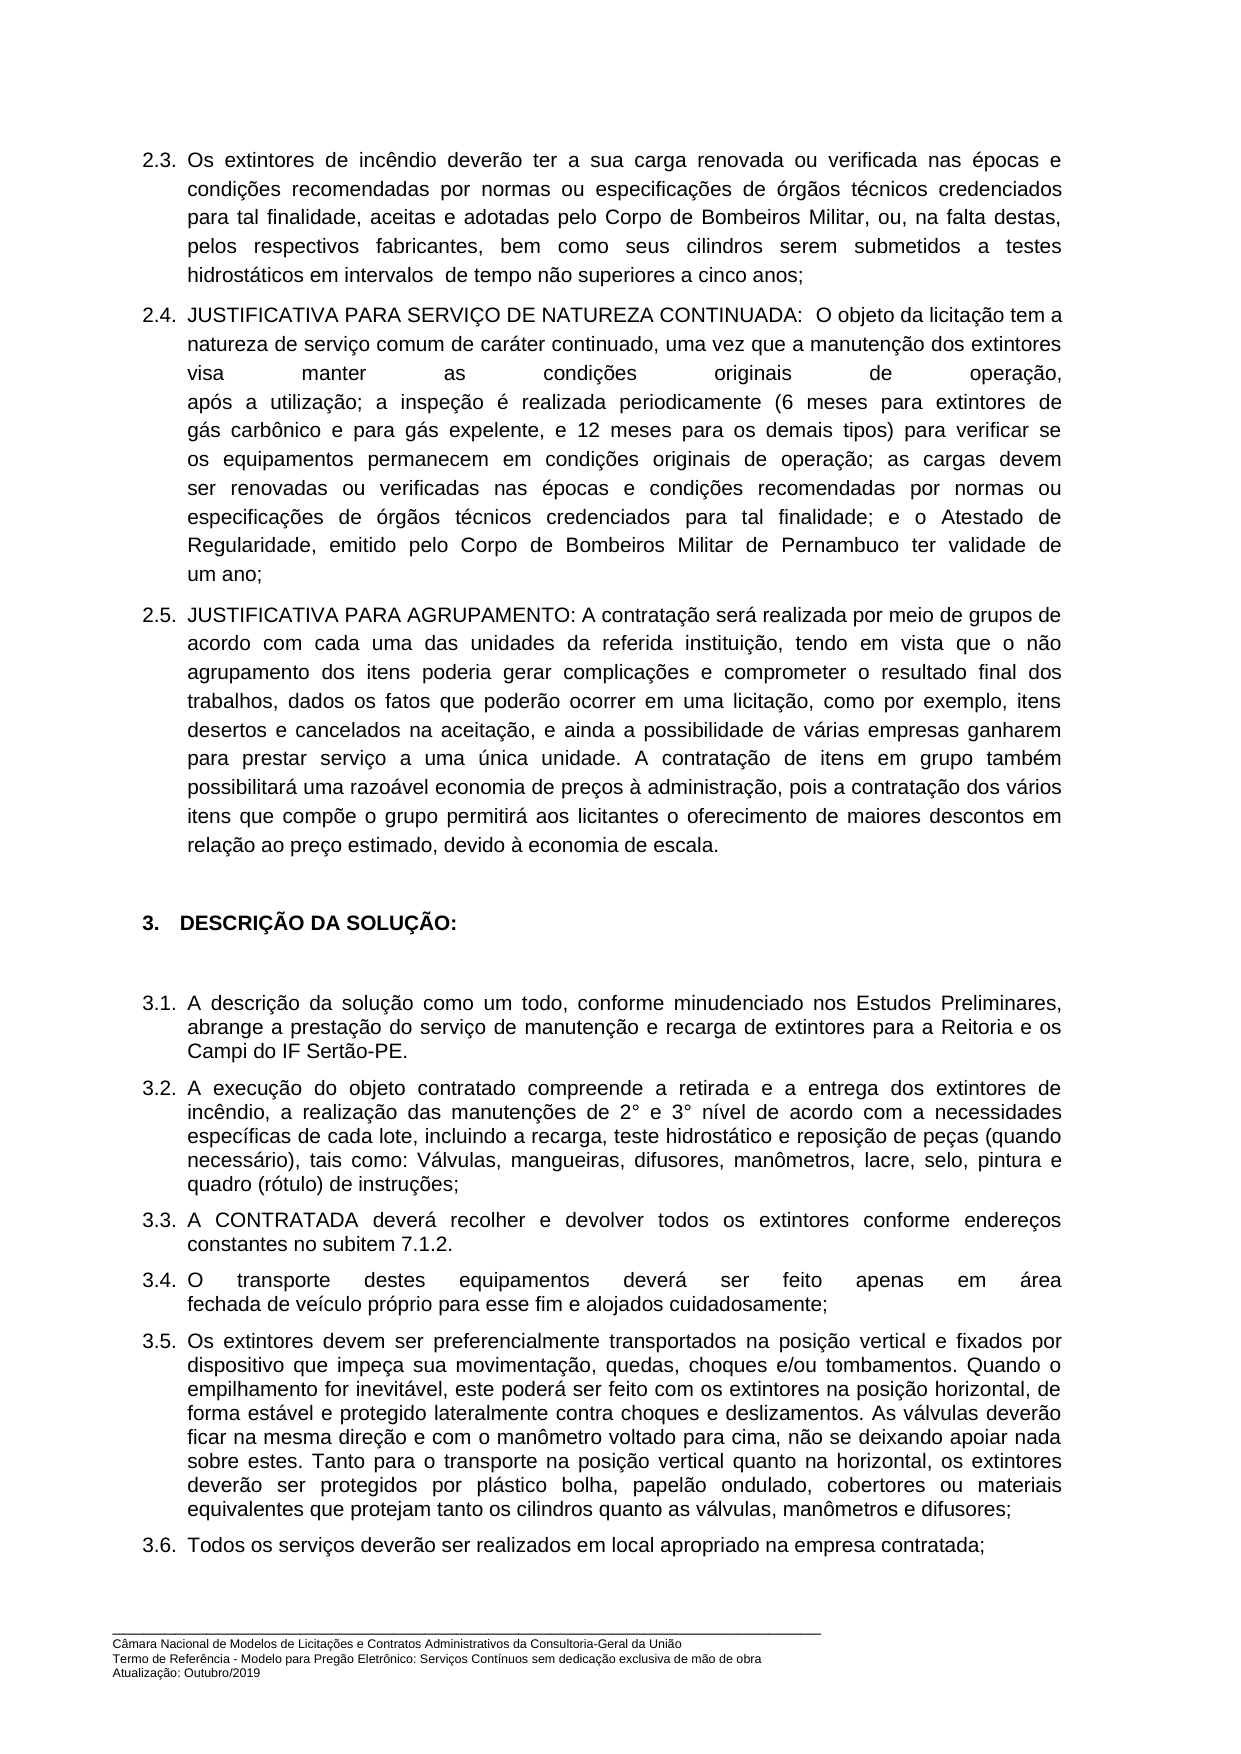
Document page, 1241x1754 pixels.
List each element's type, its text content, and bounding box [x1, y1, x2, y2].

list A descrição da solução como um todo, conforme minudenciado nos Estudos Preliminares, abrange a prestação do serviço de manutenção e recarga de extintores para a Reitoria e os Campi do IF Sertão-PE. [142, 991, 1063, 1063]
list A execução do objeto contratado compreende a retirada e a entrega dos extintores de incêndio, a realização das manutenções de 2° e 3° nível de acordo com a necessidades específicas de cada lote, incluindo a recarga, teste hidrostático e reposição de peças (quando necessário), tais como: Válvulas, mangueiras, difusores, manômetros, lacre, selo, pintura e quadro (rótulo) de instruções; [142, 1076, 1063, 1195]
list JUSTIFICATIVA PARA SERVIÇO DE NATUREZA CONTINUADA: O objeto da licitação tem a natureza de serviço comum de caráter continuado, uma vez que a manutenção dos extintores visa manter as condições originais de operação, após a utilização; a inspeção é realizada periodicamente (6 meses para extintores de gás carbônico e para gás expelente, e 12 meses para os demais tipos) para verificar se os equipamentos permanecem em condições originais de operação; as cargas devem ser renovadas ou verificadas nas épocas e condições recomendadas por normas ou especificações de órgãos técnicos credenciados para tal finalidade; e o Atestado de Regularidade, emitido pelo Corpo de Bombeiros Militar de Pernambuco ter validade de um ano; [142, 303, 1063, 586]
list O transporte destes equipamentos deverá ser feito apenas em área fechada de veículo próprio para esse fim e alojados cuidadosamente; [142, 1268, 1063, 1316]
list JUSTIFICATIVA PARA AGRUPAMENTO: A contratação será realizada por meio de grupos de acordo com cada uma das unidades da referida instituição, tendo em vista que o não agrupamento dos itens poderia gerar complicações e comprometer o resultado final dos trabalhos, dados os fatos que poderão ocorrer em uma licitação, como por exemplo, itens desertos e cancelados na aceitação, e ainda a possibilidade de várias empresas ganharem para prestar serviço a uma única unidade. A contratação de itens em grupo também possibilitará uma razoável economia de preços à administração, pois a contratação dos vários itens que compõe o grupo permitirá aos licitantes o oferecimento de maiores descontos em relação ao preço estimado, devido à economia de escala. [142, 602, 1063, 856]
list Todos os serviços deverão ser realizados em local apropriado na empresa contratada; [142, 1533, 1063, 1557]
list Os extintores de incêndio deverão ter a sua carga renovada ou verificada nas épocas e condições recomendadas por normas ou especificações de órgãos técnicos credenciados para tal finalidade, aceitas e adotadas pelo Corpo de Bombeiros Militar, ou, na falta destas, pelos respectivos fabricantes, bem como seus cilindros serem submetidos a testes hidrostáticos em intervalos de tempo não superiores a cinco anos; [142, 148, 1063, 287]
list Os extintores devem ser preferencialmente transportados na posição vertical e fixados por dispositivo que impeça sua movimentação, quedas, choques e/ou tombamentos. Quando o empilhamento for inevitável, este poderá ser feito com os extintores na posição horizontal, de forma estável e protegido lateralmente contra choques e deslizamentos. As válvulas deverão ficar na mesma direção e com o manômetro voltado para cima, não se deixando apoiar nada sobre estes. Tanto para o transporte na posição vertical quanto na horizontal, os extintores deverão ser protegidos por plástico bolha, papelão ondulado, cobertores ou materiais equivalentes que protejam tanto os cilindros quanto as válvulas, manômetros e difusores; [142, 1329, 1063, 1520]
list DESCRIÇÃO DA SOLUÇÃO: [142, 911, 1063, 935]
list A CONTRATADA deverá recolher e devolver todos os extintores conforme endereços constantes no subitem 7.1.2. [142, 1208, 1063, 1256]
